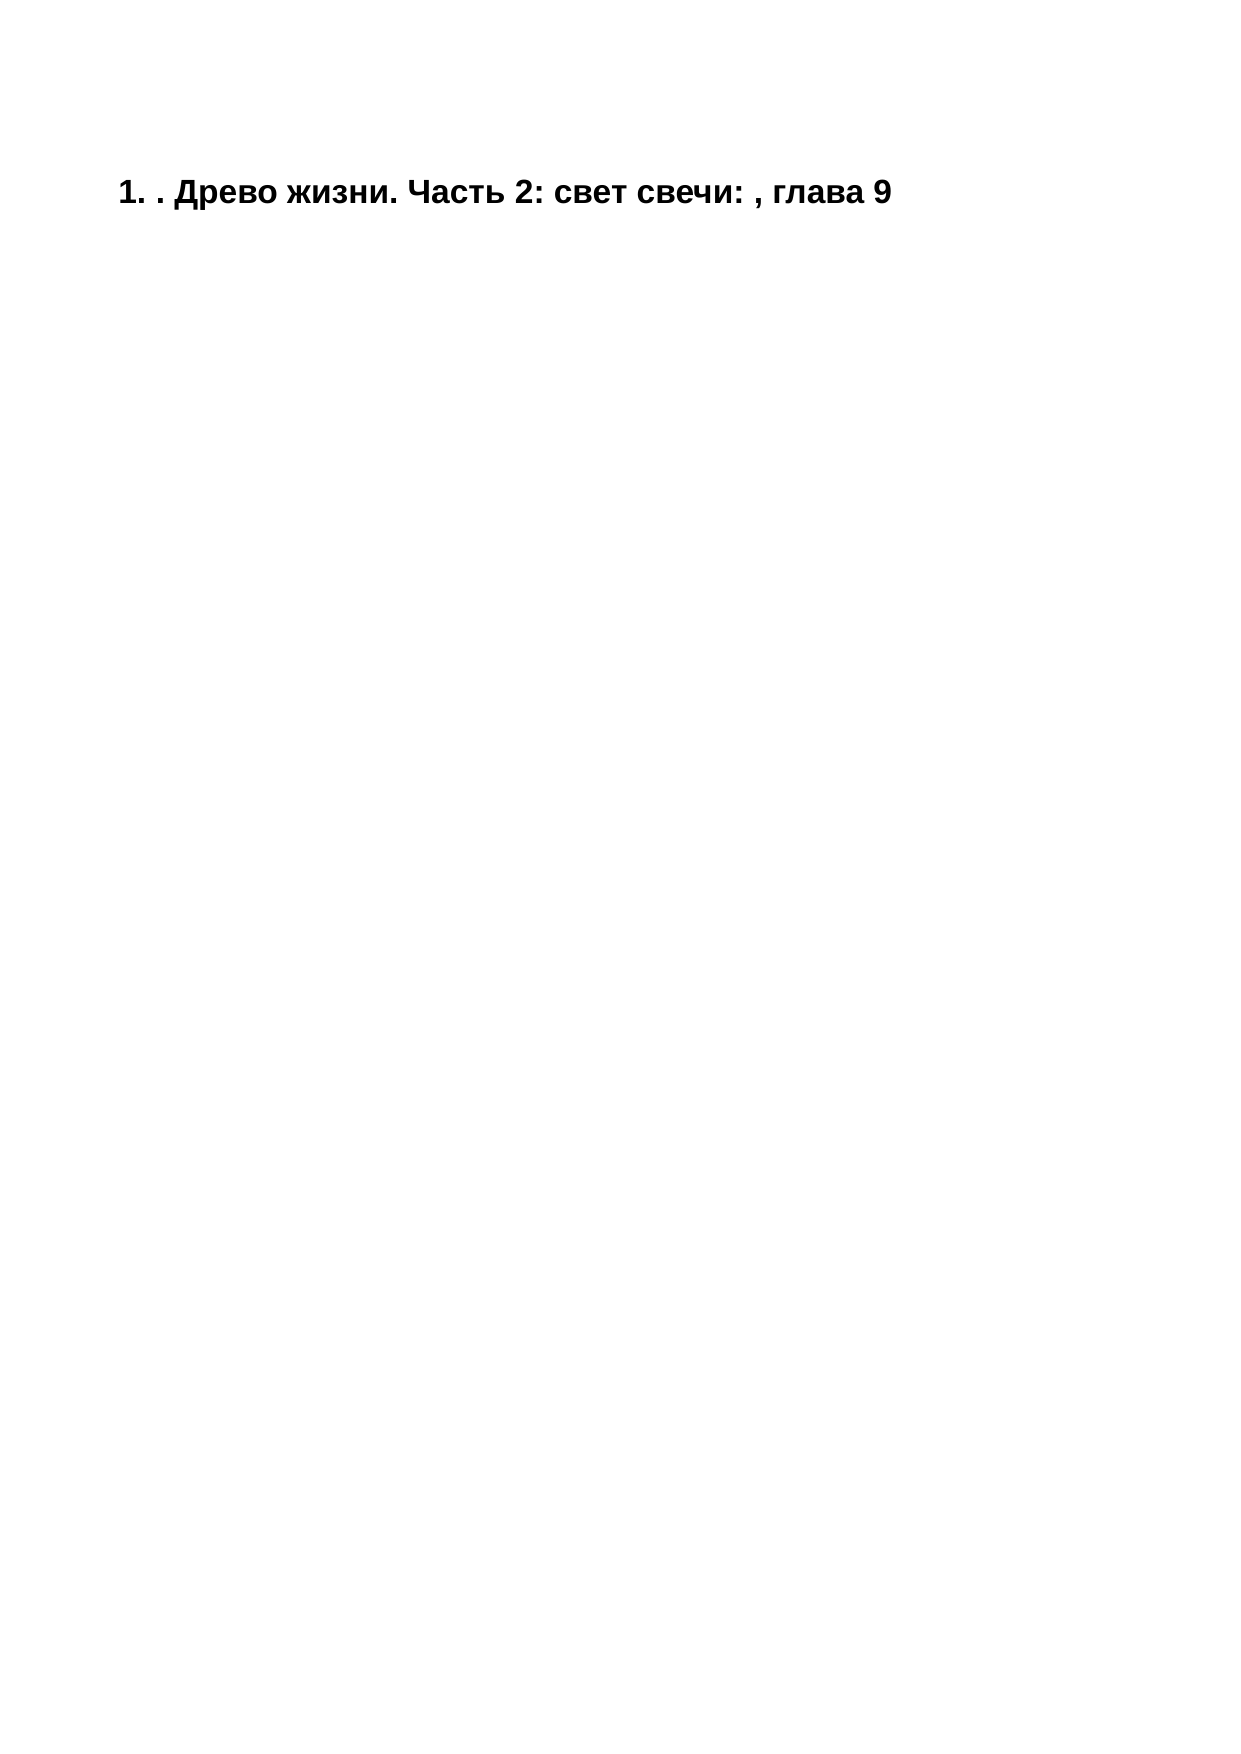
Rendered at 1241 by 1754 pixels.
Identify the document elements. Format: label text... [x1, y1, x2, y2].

subtitle . Древо жизни. Часть 2: свет свечи: , глава 9 [118, 147, 1122, 176]
